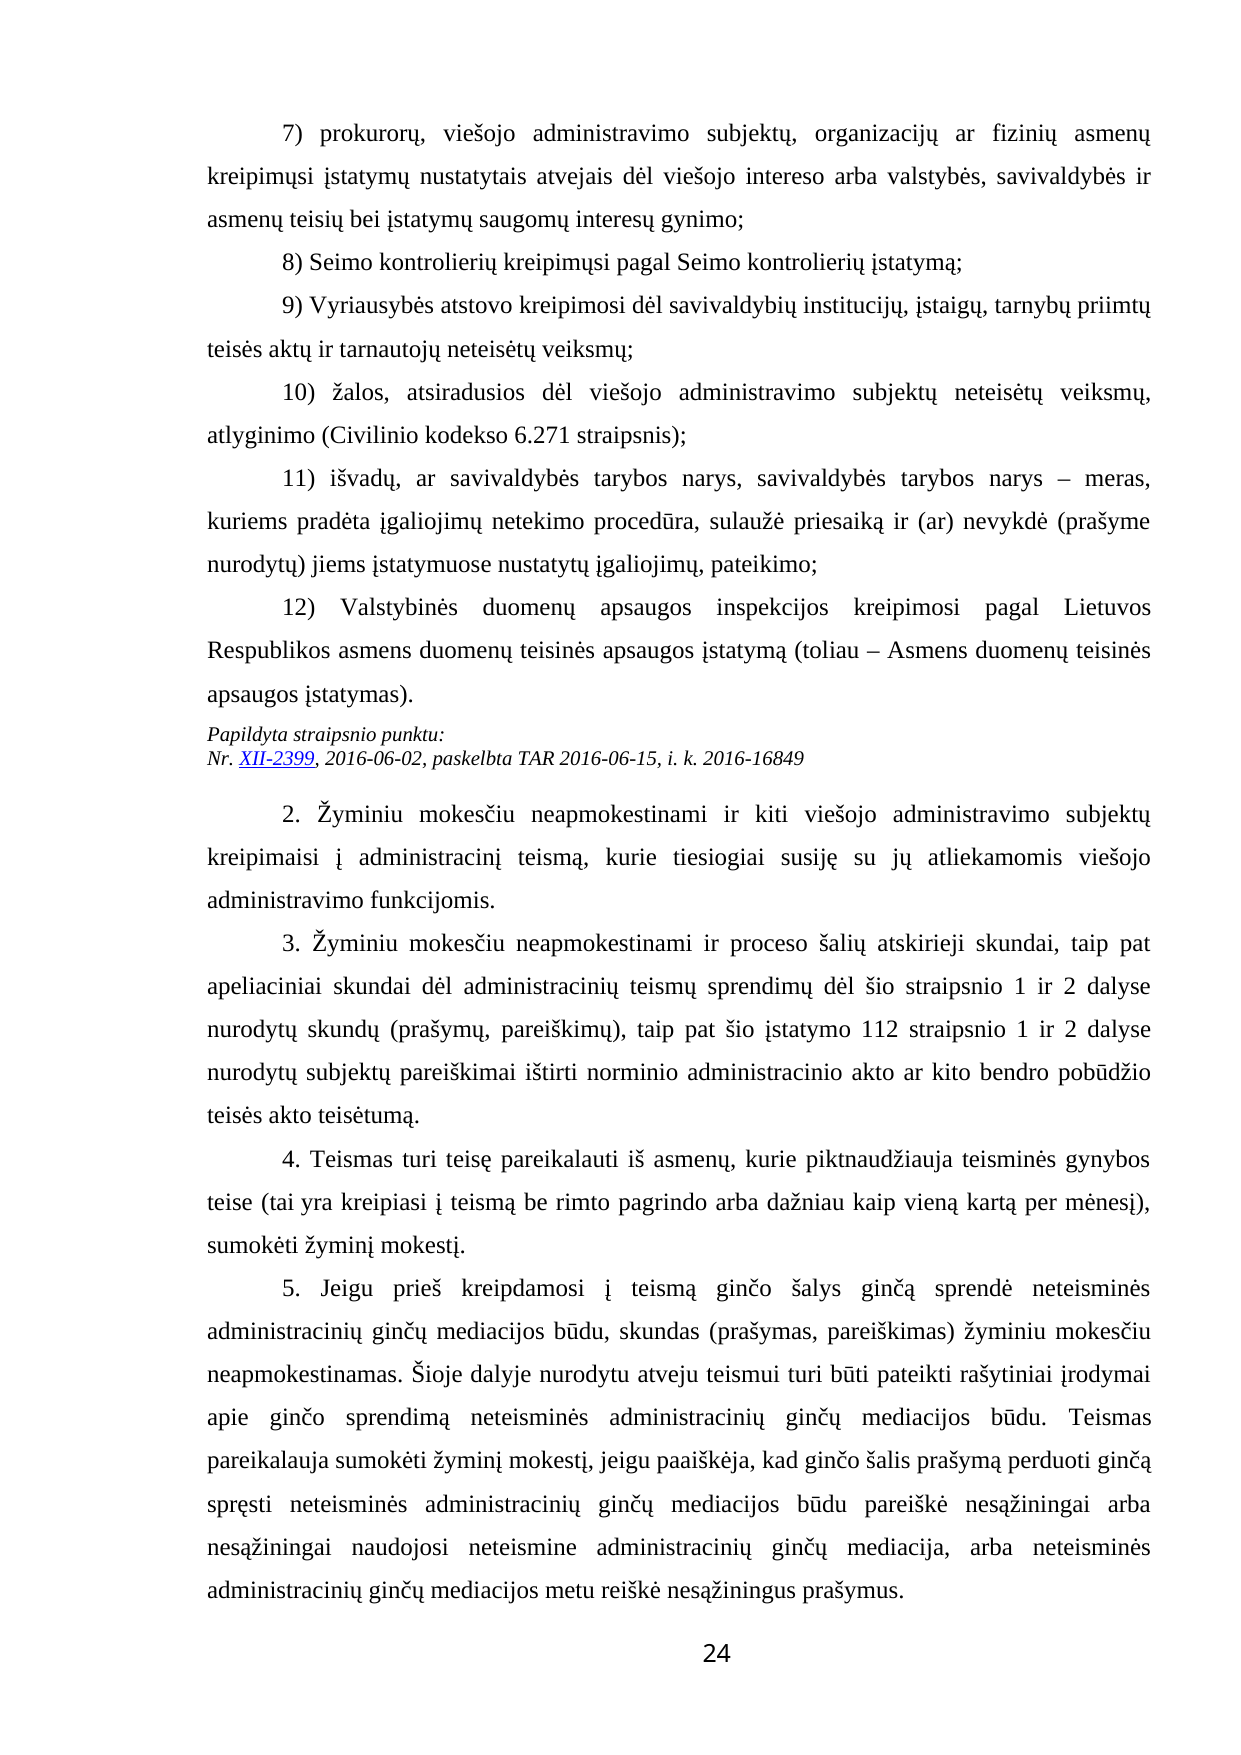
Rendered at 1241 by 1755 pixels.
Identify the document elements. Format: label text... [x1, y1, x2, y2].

text 12) Valstybinės duomenų apsaugos inspekcijos kreipimosi pagal Lietuvos Respublikos asmens duomenų teisinės apsaugos įstatymą (toliau – Asmens duomenų teisinės apsaugos įstatymas). [207, 592, 1152, 707]
text 5. Jeigu prieš kreipdamosi į teismą ginčo šalys ginčą sprendė neteisminės administracinių ginčų mediacijos būdu, skundas (prašymas, pareiškimas) žyminiu mokesčiu neapmokestinamas. Šioje dalyje nurodytu atveju teismui turi būti pateikti rašytiniai įrodymai apie ginčo sprendimą neteisminės administracinių ginčų mediacijos būdu. Teismas pareikalauja sumokėti žyminį mokestį, jeigu paaiškėja, kad ginčo šalis prašymą perduoti ginčą spręsti neteisminės administracinių ginčų mediacijos būdu pareiškė nesąžiningai arba nesąžiningai naudojosi neteismine administracinių ginčų mediacija, arba neteisminės administracinių ginčų mediacijos metu reiškė nesąžiningus prašymus. [207, 1273, 1152, 1604]
text Nr. XII-2399, 2016-06-02, paskelbta TAR 2016-06-15, i. k. 2016-16849 [207, 746, 1152, 770]
text 8) Seimo kontrolierių kreipimųsi pagal Seimo kontrolierių įstatymą; [207, 247, 1152, 276]
text 4. Teismas turi teisę pareikalauti iš asmenų, kurie piktnaudžiauja teisminės gynybos teise (tai yra kreipiasi į teismą be rimto pagrindo arba dažniau kaip vieną kartą per mėnesį), sumokėti žyminį mokestį. [207, 1144, 1152, 1259]
text 11) išvadų, ar savivaldybės tarybos narys, savivaldybės tarybos narys – meras, kuriems pradėta įgaliojimų netekimo procedūra, sulaužė priesaiką ir (ar) nevykdė (prašyme nurodytų) jiems įstatymuose nustatytų įgaliojimų, pateikimo; [207, 463, 1152, 578]
text 3. Žyminiu mokesčiu neapmokestinami ir proceso šalių atskirieji skundai, taip pat apeliaciniai skundai dėl administracinių teismų sprendimų dėl šio straipsnio 1 ir 2 dalyse nurodytų skundų (prašymų, pareiškimų), taip pat šio įstatymo 112 straipsnio 1 ir 2 dalyse nurodytų subjektų pareiškimai ištirti norminio administracinio akto ar kito bendro pobūdžio teisės akto teisėtumą. [207, 928, 1152, 1129]
text 2. Žyminiu mokesčiu neapmokestinami ir kiti viešojo administravimo subjektų kreipimaisi į administracinį teismą, kurie tiesiogiai susiję su jų atliekamomis viešojo administravimo funkcijomis. [207, 799, 1152, 914]
text 9) Vyriausybės atstovo kreipimosi dėl savivaldybių institucijų, įstaigų, tarnybų priimtų teisės aktų ir tarnautojų neteisėtų veiksmų; [207, 291, 1152, 362]
text Papildyta straipsnio punktu: [207, 722, 1152, 746]
text 10) žalos, atsiradusios dėl viešojo administravimo subjektų neteisėtų veiksmų, atlyginimo (Civilinio kodekso 6.271 straipsnis); [207, 377, 1152, 449]
text 7) prokurorų, viešojo administravimo subjektų, organizacijų ar fizinių asmenų kreipimųsi įstatymų nustatytais atvejais dėl viešojo intereso arba valstybės, savivaldybės ir asmenų teisių bei įstatymų saugomų interesų gynimo; [207, 118, 1152, 233]
